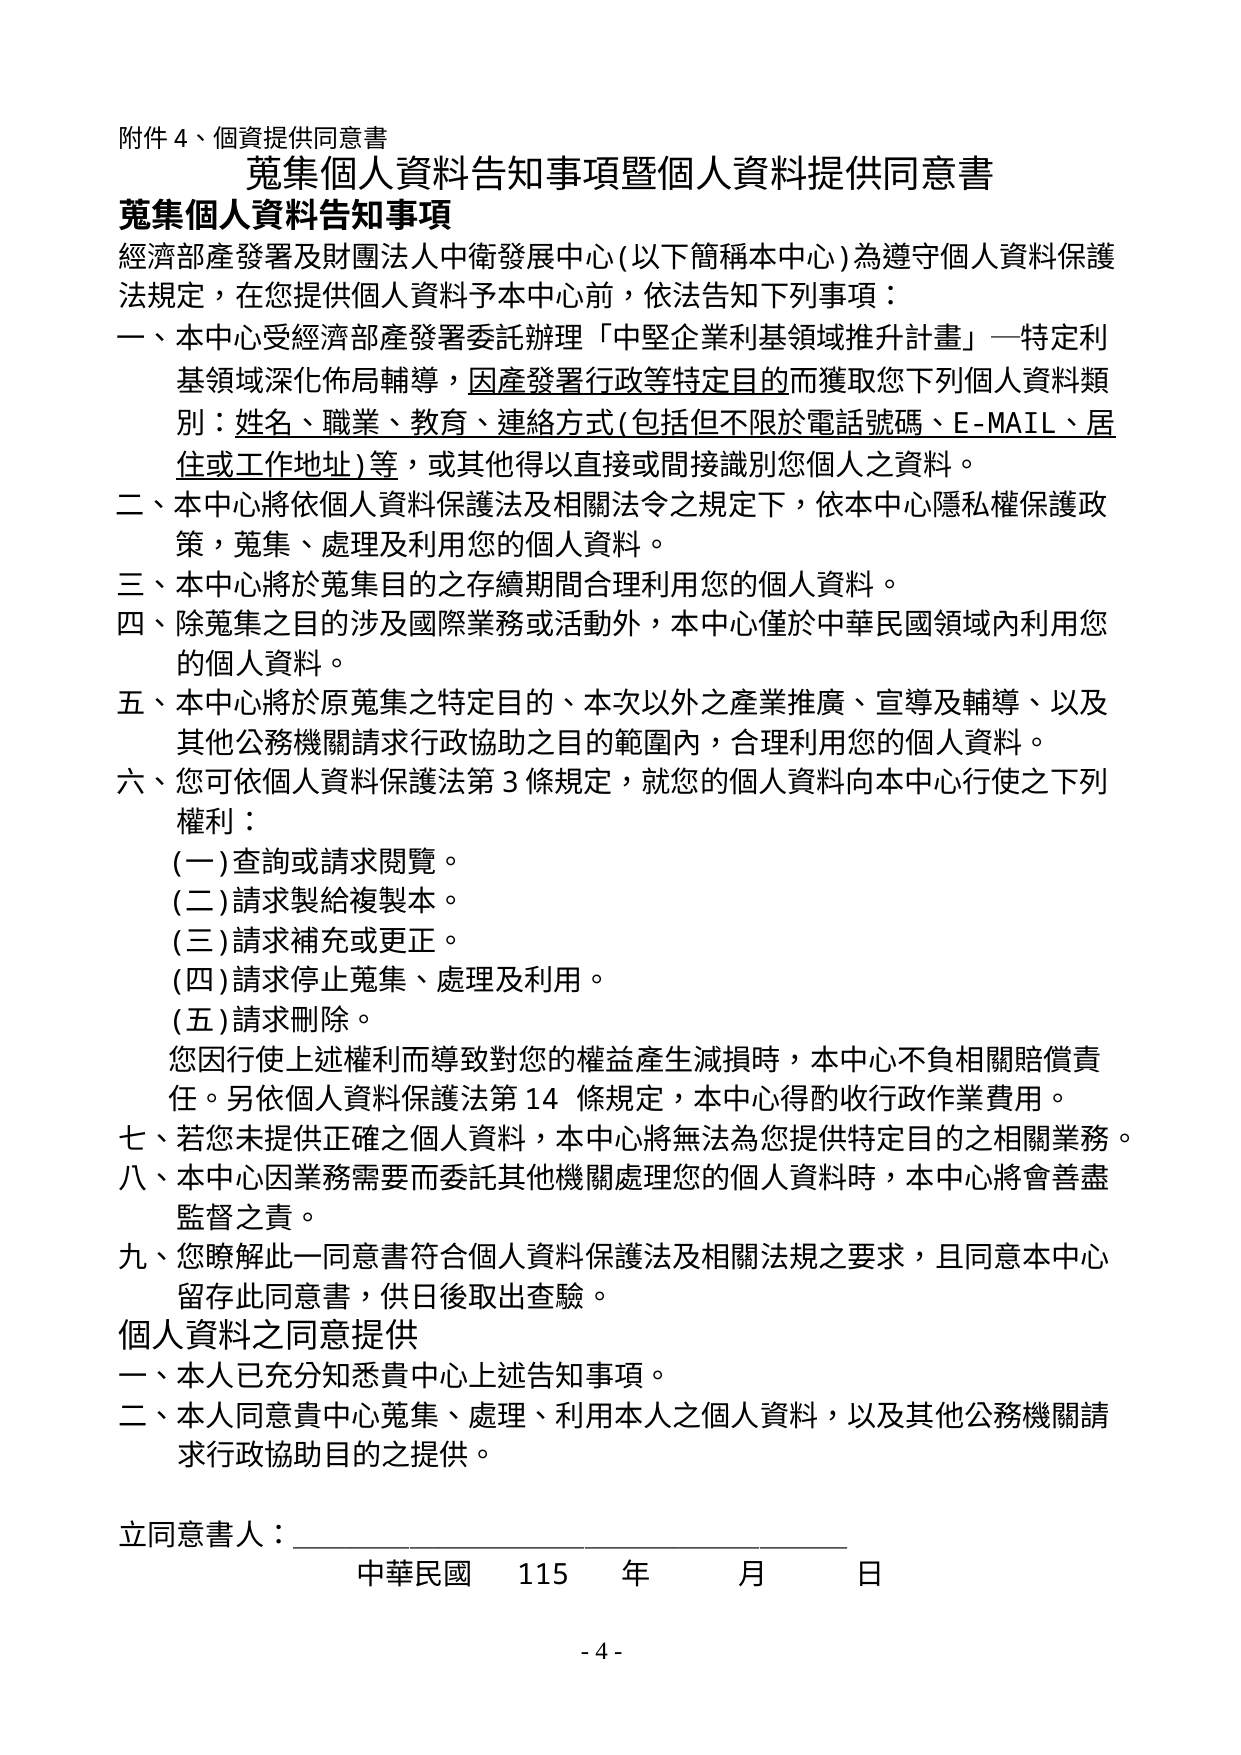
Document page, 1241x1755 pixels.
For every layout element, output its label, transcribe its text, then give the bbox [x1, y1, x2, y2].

text (一)查詢或請求閱覽。 [168, 840, 1122, 880]
text 個人資料之同意提供 [118, 1315, 1122, 1355]
text 四、除蒐集之目的涉及國際業務或活動外，本中心僅於中華民國領域內利用您的個人資料。 [116, 603, 1122, 682]
text 立同意書人：＿＿＿＿＿＿＿＿＿＿＿＿＿＿＿＿＿＿＿ [118, 1513, 1122, 1553]
text 中華民國 115 年 月 日 [118, 1553, 1122, 1592]
text 一、本中心受經濟部產發署委託辦理「中堅企業利基領域推升計畫」─特定利基領域深化佈局輔導，因產發署行政等特定目的而獲取您下列個人資料類別：姓名、職業、教育、連絡方式(包括但不限於電話號碼、E-MAIL、居住或工作地址)等，或其他得以直接或間接識別您個人之資料。 [116, 315, 1122, 484]
text 二、本人同意貴中心蒐集、處理、利用本人之個人資料，以及其他公務機關請求行政協助目的之提供。 [118, 1394, 1122, 1474]
text 一、本人已充分知悉貴中心上述告知事項。 [118, 1355, 1122, 1394]
text 七、若您未提供正確之個人資料，本中心將無法為您提供特定目的之相關業務。 [118, 1117, 1152, 1157]
text 五、本中心將於原蒐集之特定目的、本次以外之產業推廣、宣導及輔導、以及其他公務機關請求行政協助之目的範圍內，合理利用您的個人資料。 [116, 682, 1122, 761]
text 蒐集個人資料告知事項 [118, 196, 1122, 236]
text 二、本中心將依個人資料保護法及相關法令之規定下，依本中心隱私權保護政策，蒐集、處理及利用您的個人資料。 [115, 484, 1122, 563]
text 經濟部產發署及財團法人中衛發展中心(以下簡稱本中心)為遵守個人資料保護法規定，在您提供個人資料予本中心前，依法告知下列事項： [118, 236, 1122, 315]
subtitle 附件4、個資提供同意書 [118, 118, 1122, 154]
text (五)請求刪除。 [168, 999, 1122, 1038]
text 六、您可依個人資料保護法第3條規定，就您的個人資料向本中心行使之下列權利： [116, 761, 1122, 840]
text 蒐集個人資料告知事項暨個人資料提供同意書 [118, 154, 1122, 196]
text 九、您瞭解此一同意書符合個人資料保護法及相關法規之要求，且同意本中心留存此同意書，供日後取出查驗。 [118, 1236, 1122, 1315]
text (二)請求製給複製本。 [168, 880, 1122, 919]
text 八、本中心因業務需要而委託其他機關處理您的個人資料時，本中心將會善盡監督之責。 [118, 1157, 1122, 1236]
text 您因行使上述權利而導致對您的權益產生減損時，本中心不負相關賠償責任。另依個人資料保護法第14 條規定，本中心得酌收行政作業費用。 [168, 1038, 1122, 1117]
text (三)請求補充或更正。 [168, 919, 1122, 959]
text (四)請求停止蒐集、處理及利用。 [168, 959, 1122, 999]
text 三、本中心將於蒐集目的之存續期間合理利用您的個人資料。 [116, 563, 1122, 603]
